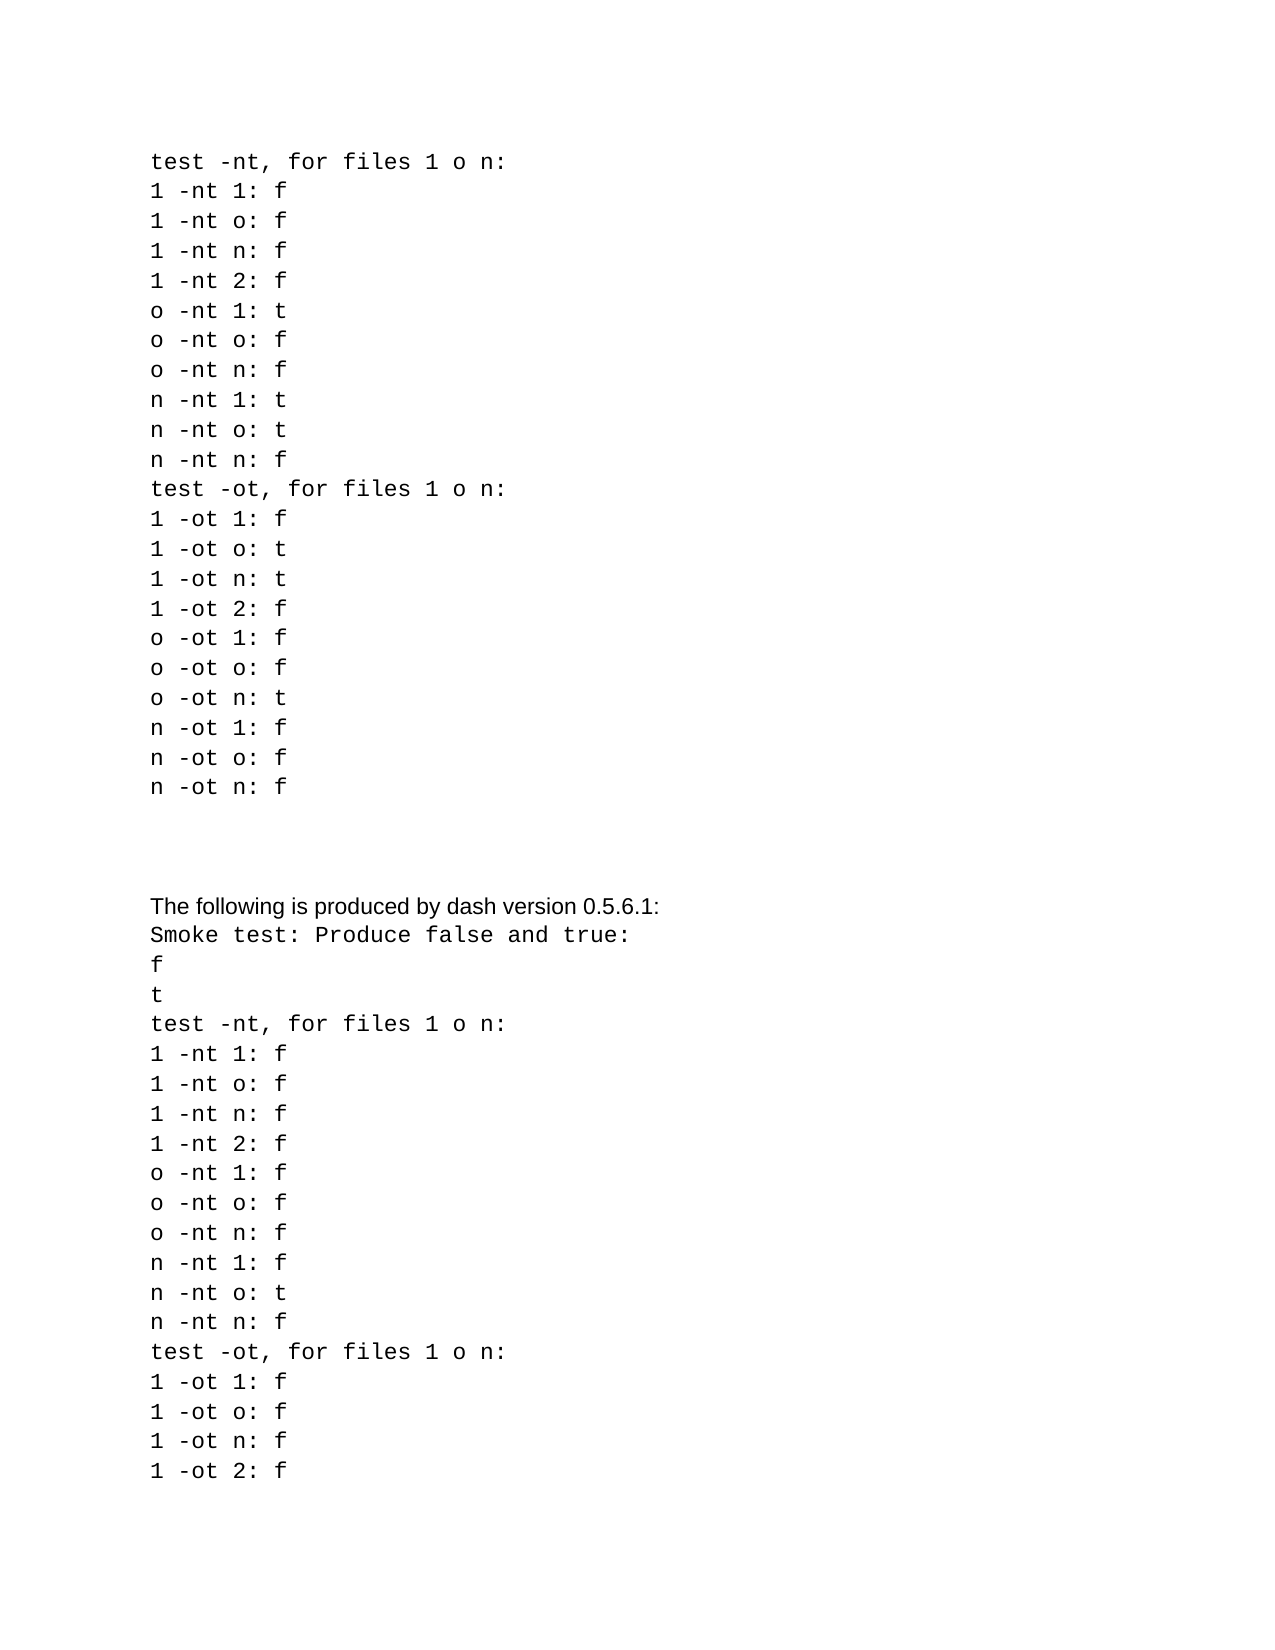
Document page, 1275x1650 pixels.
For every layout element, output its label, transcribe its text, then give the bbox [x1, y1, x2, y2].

text n -nt o: t [150, 1281, 1125, 1307]
text n -nt 1: t [150, 388, 1125, 414]
text o -nt n: f [150, 358, 1125, 384]
text 1 -ot 2: f [150, 1459, 1125, 1486]
text 1 -ot 1: f [150, 507, 1125, 533]
text o -ot n: t [150, 686, 1125, 712]
text o -nt n: f [150, 1221, 1125, 1247]
text 1 -ot o: t [150, 537, 1125, 563]
text 1 -nt 1: f [150, 1042, 1125, 1068]
text n -nt n: f [150, 448, 1125, 474]
text n -ot o: f [150, 746, 1125, 772]
text o -ot 1: f [150, 627, 1125, 653]
text o -ot o: f [150, 656, 1125, 682]
text 1 -nt o: f [150, 1072, 1125, 1098]
text n -ot n: f [150, 776, 1125, 802]
text 1 -nt 2: f [150, 1132, 1125, 1158]
text 1 -ot n: f [150, 1430, 1125, 1456]
text 1 -nt 1: f [150, 180, 1125, 206]
text o -nt o: f [150, 329, 1125, 355]
text 1 -nt o: f [150, 209, 1125, 236]
text test -ot, for files 1 o n: [150, 1340, 1125, 1366]
text n -nt o: t [150, 418, 1125, 444]
text o -nt 1: t [150, 299, 1125, 325]
text n -nt n: f [150, 1311, 1125, 1337]
text 1 -nt n: f [150, 1102, 1125, 1128]
text 1 -nt 2: f [150, 269, 1125, 295]
text test -nt, for files 1 o n: [150, 150, 1125, 176]
text t [150, 983, 1125, 1009]
text The following is produced by dash version 0.5.6.1: [150, 894, 1125, 919]
text o -nt o: f [150, 1191, 1125, 1217]
text n -ot 1: f [150, 716, 1125, 742]
text test -nt, for files 1 o n: [150, 1013, 1125, 1039]
text 1 -ot 2: f [150, 597, 1125, 623]
text 1 -ot 1: f [150, 1370, 1125, 1396]
text 1 -ot n: t [150, 567, 1125, 593]
text n -nt 1: f [150, 1251, 1125, 1277]
text 1 -ot o: f [150, 1400, 1125, 1426]
text test -ot, for files 1 o n: [150, 478, 1125, 504]
text Smoke test: Produce false and true: [150, 923, 1125, 949]
text o -nt 1: f [150, 1162, 1125, 1188]
text 1 -nt n: f [150, 239, 1125, 265]
text f [150, 953, 1125, 979]
